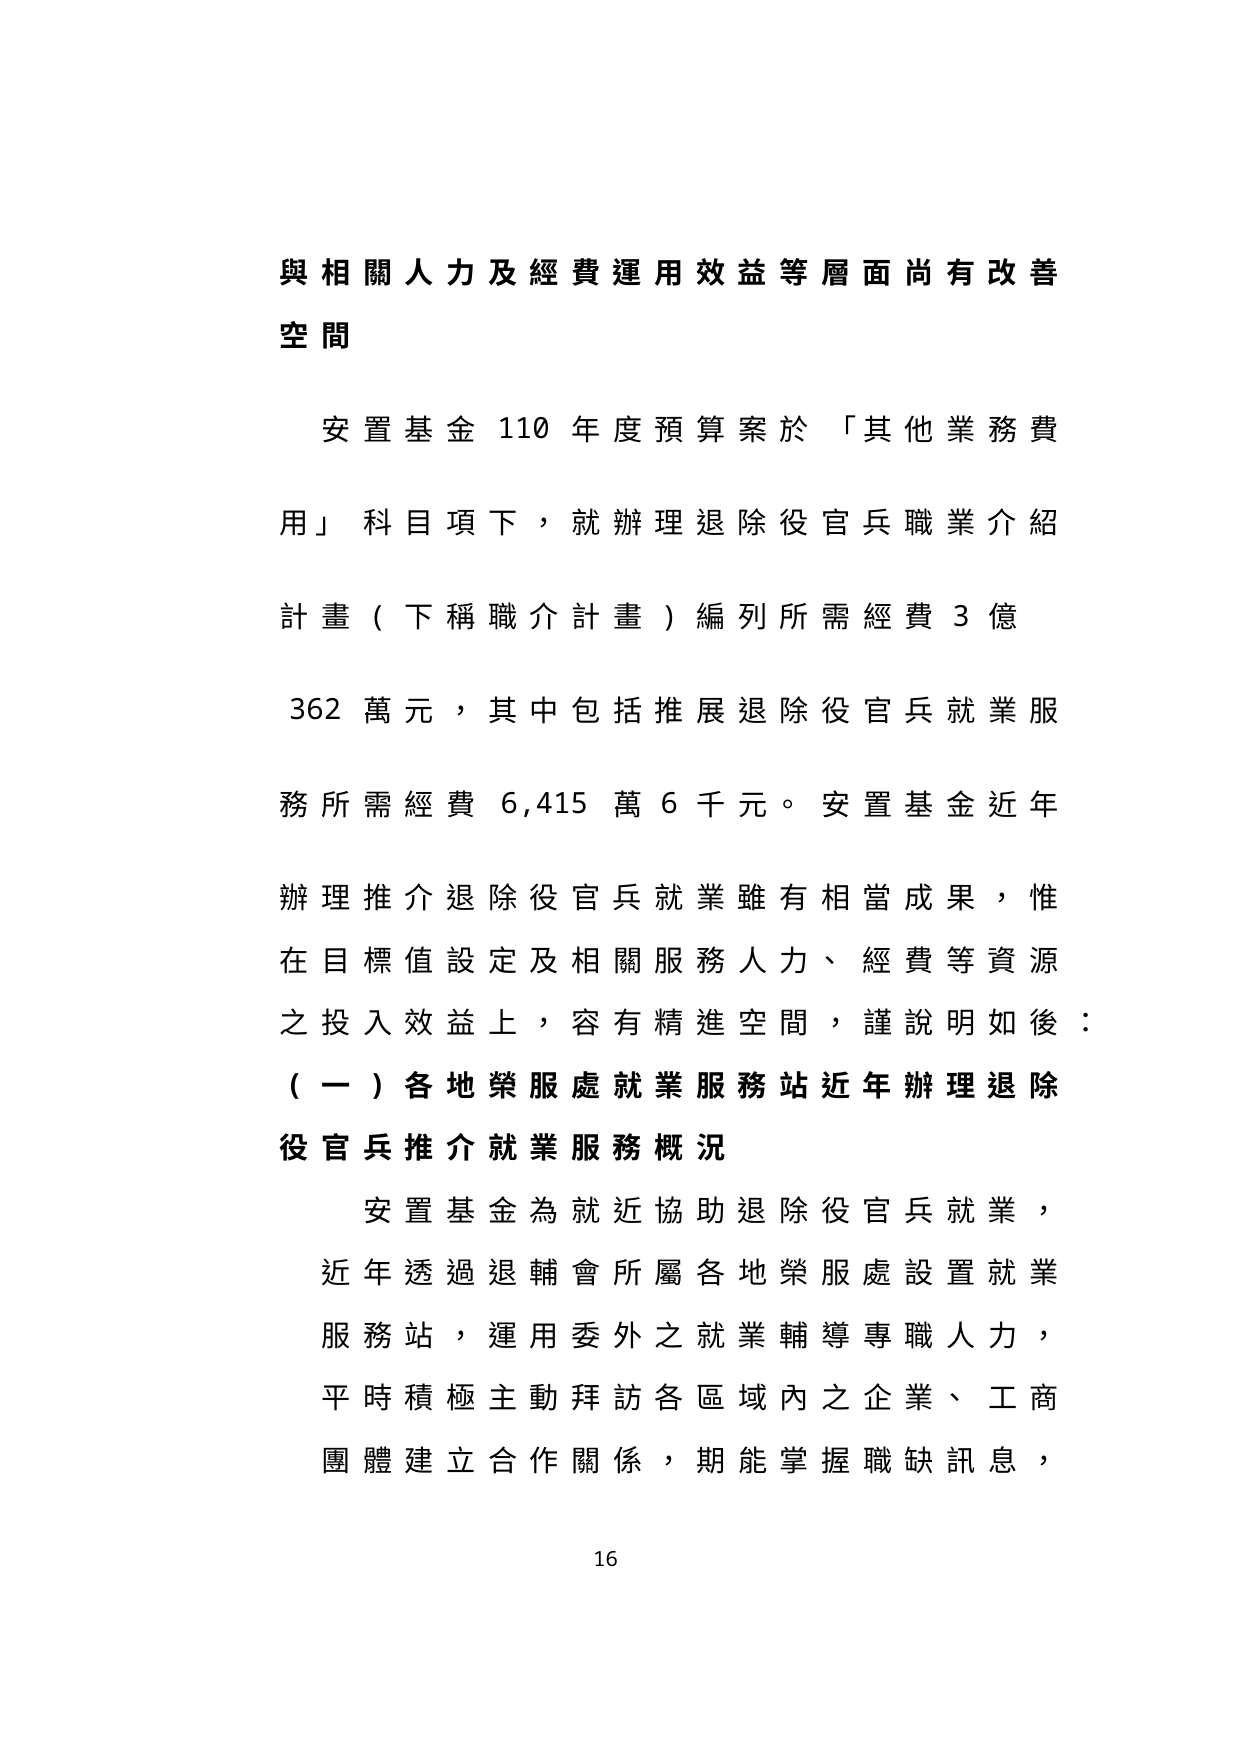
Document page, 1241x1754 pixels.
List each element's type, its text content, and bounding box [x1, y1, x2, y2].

text 安置基金為就近協助退除役官兵就業，近年透過退輔會所屬各地榮服處設置就業服務站，運用委外之就業輔導專職人力，平時積極主動拜訪各區域內之企業、工商團體建立合作關係，期能掌握職缺訊息， [278, 1167, 1065, 1479]
text 安置基金110年度預算案於「其他業務費用」科目項下，就辦理退除役官兵職業介紹計畫(下稱職介計畫)編列所需經費3億362萬元，其中包括推展退除役官兵就業服務所需經費6,415萬6千元。安置基金近年辦理推介退除役官兵就業雖有相當成果，惟在目標值設定及相關服務人力、經費等資源之投入效益上，容有精進空間，謹說明如後： [249, 354, 1065, 1042]
text 與相關人力及經費運用效益等層面尚有改善空間 [190, 229, 1065, 354]
text (一)各地榮服處就業服務站近年辦理退除役官兵推介就業服務概況 [242, 1042, 1065, 1167]
